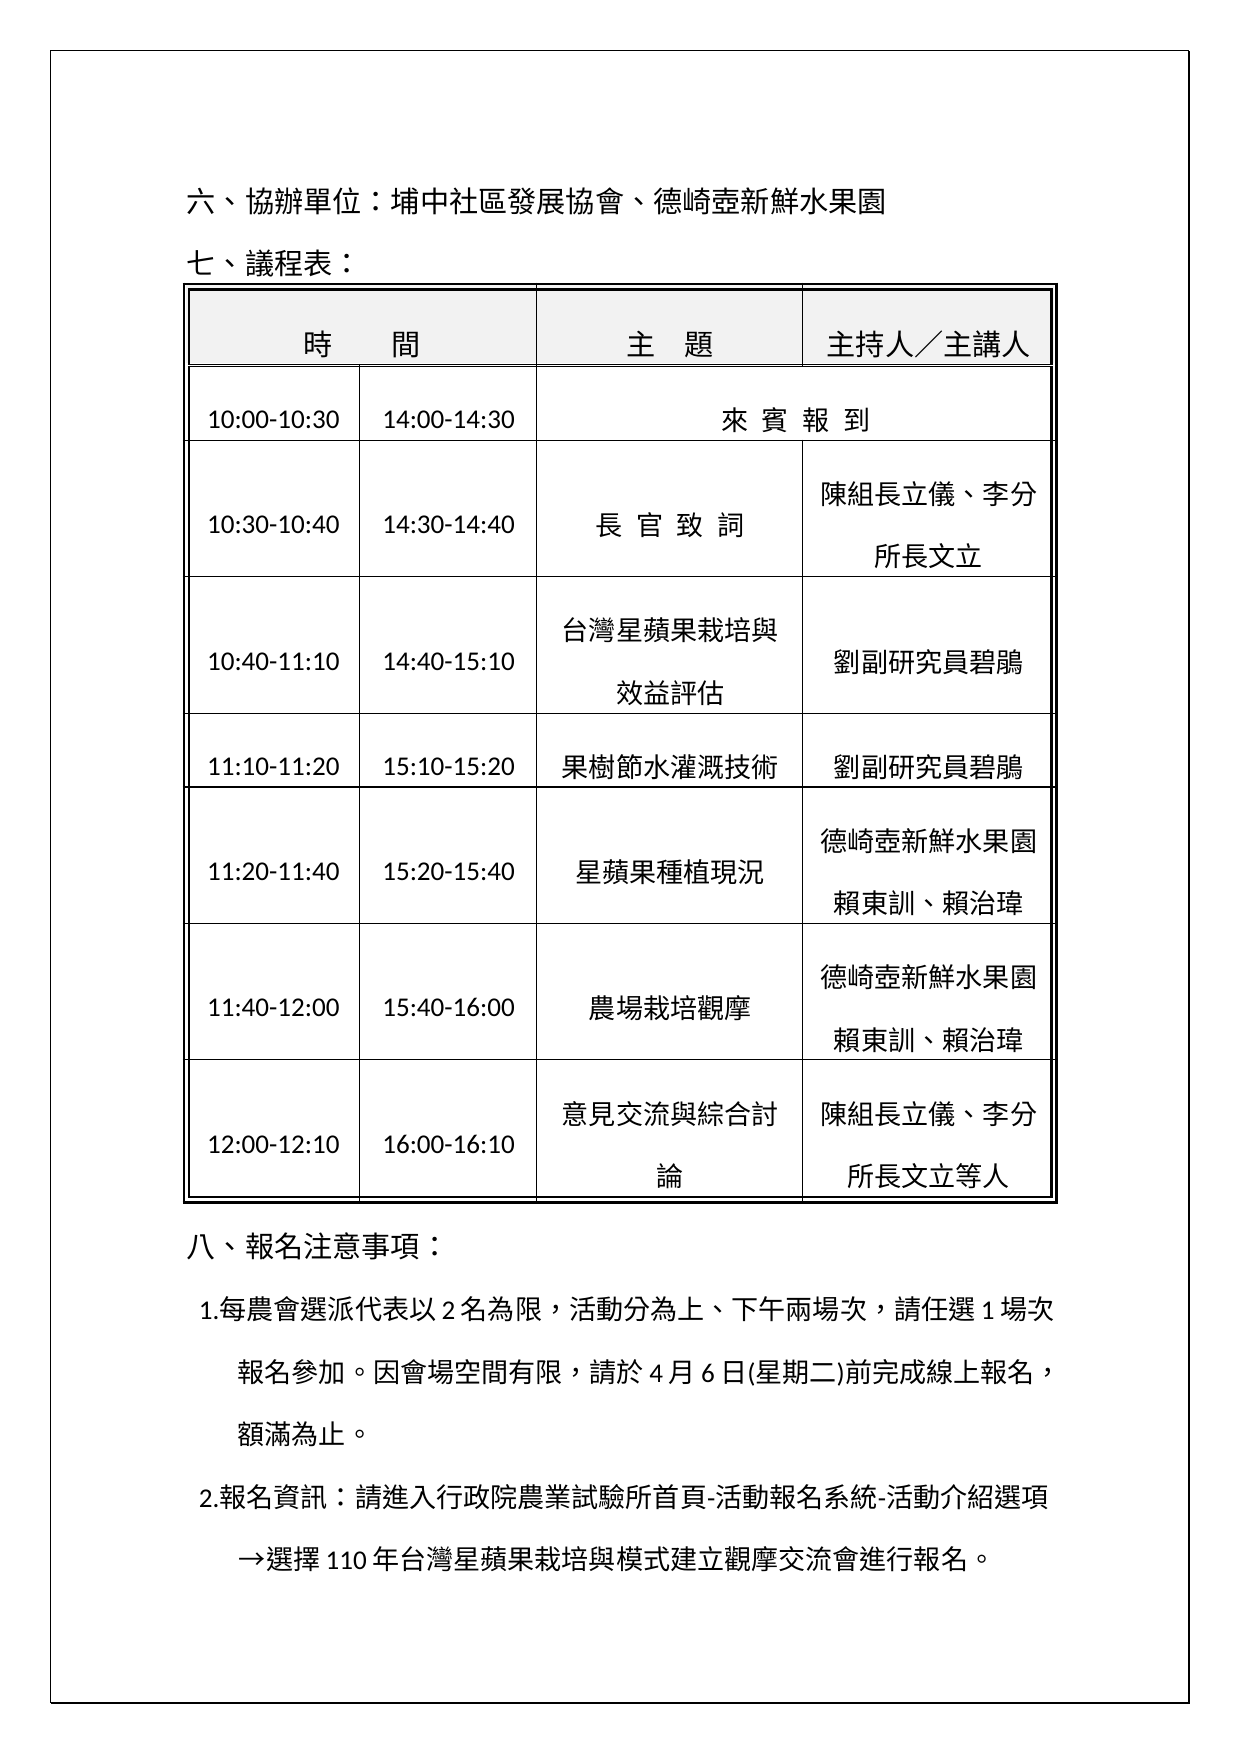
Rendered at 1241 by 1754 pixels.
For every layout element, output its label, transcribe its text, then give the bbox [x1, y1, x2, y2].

text 七、議程表： [186, 220, 1063, 283]
table_cell 14:00-14:30 [360, 367, 536, 439]
table_cell 長 官 致 詞 [537, 441, 802, 576]
table_cell 德崎壺新鮮水果園賴東訓、賴治瑋 [803, 924, 1050, 1059]
text 1.每農會選派代表以2名為限，活動分為上、下午兩場次，請任選1場次報名參加。因會場空間有限，請於4月6日(星期二)前完成線上報名，額滿為止。 [186, 1266, 1063, 1453]
table_cell 劉副研究員碧鵑 [803, 714, 1050, 786]
text 六、協辦單位：埔中社區發展協會、德崎壺新鮮水果園 [186, 158, 1063, 220]
table_cell 11:20-11:40 [190, 788, 359, 923]
table_cell 來 賓 報 到 [537, 367, 1050, 439]
table_header 主 題 [537, 291, 802, 363]
table_cell 14:40-15:10 [360, 577, 536, 712]
table_cell 15:20-15:40 [360, 788, 536, 923]
table_header 時 間 [186, 285, 536, 363]
table_cell 陳組長立儀、李分所長文立等人 [803, 1060, 1050, 1196]
table_cell 11:10-11:20 [190, 714, 359, 786]
text 八、報名注意事項： [186, 1203, 1063, 1266]
table_cell 10:40-11:10 [190, 577, 359, 712]
table_cell 15:40-16:00 [360, 924, 536, 1059]
table_cell 劉副研究員碧鵑 [803, 577, 1050, 712]
table_cell 台灣星蘋果栽培與效益評估 [537, 577, 802, 712]
table_cell 11:40-12:00 [190, 924, 359, 1059]
table_cell 14:30-14:40 [360, 441, 536, 576]
table_cell 意見交流與綜合討論 [537, 1060, 802, 1196]
table_cell 果樹節水灌溉技術 [537, 714, 802, 786]
table_header 主持人／主講人 [803, 285, 1054, 363]
table_cell 農場栽培觀摩 [537, 924, 802, 1059]
text 2.報名資訊：請進入行政院農業試驗所首頁-活動報名系統-活動介紹選項→選擇110年台灣星蘋果栽培與模式建立觀摩交流會進行報名。 [186, 1453, 1063, 1578]
table_cell 陳組長立儀、李分所長文立 [803, 441, 1050, 576]
table_cell 16:00-16:10 [360, 1060, 536, 1196]
table_cell 10:30-10:40 [190, 441, 359, 576]
table_cell 15:10-15:20 [360, 714, 536, 786]
table_cell 德崎壺新鮮水果園賴東訓、賴治瑋 [803, 788, 1050, 923]
table_cell 12:00-12:10 [190, 1060, 359, 1196]
table_cell 星蘋果種植現況 [537, 788, 802, 923]
table_cell 10:00-10:30 [190, 367, 359, 439]
